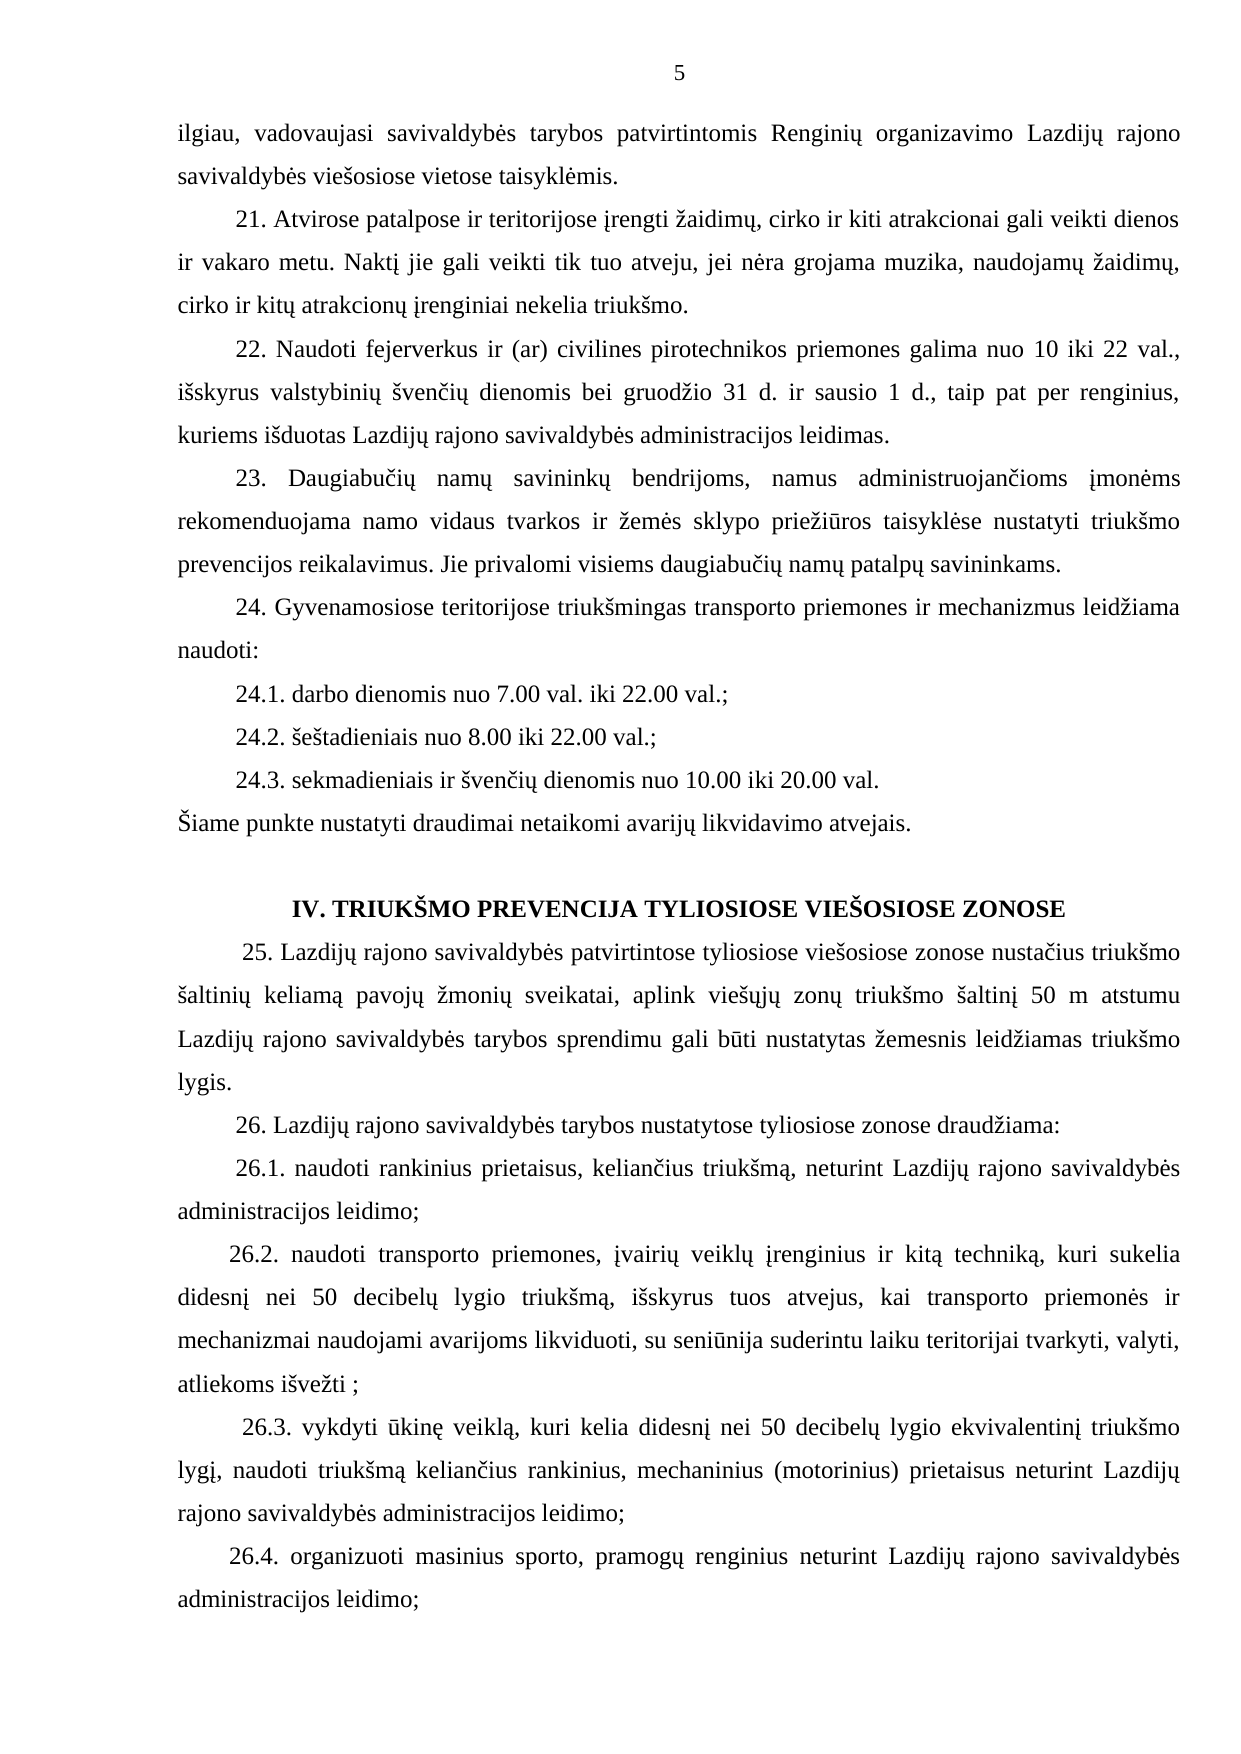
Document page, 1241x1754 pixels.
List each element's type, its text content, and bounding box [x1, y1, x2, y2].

text 21. Atvirose patalpose ir teritorijose įrengti žaidimų, cirko ir kiti atrakcionai gali veikti dienos ir vakaro metu. Naktį jie gali veikti tik tuo atveju, jei nėra grojama muzika, naudojamų žaidimų, cirko ir kitų atrakcionų įrenginiai nekelia triukšmo. [177, 204, 1181, 319]
text 25. Lazdijų rajono savivaldybės patvirtintose tyliosiose viešosiose zonose nustačius triukšmo šaltinių keliamą pavojų žmonių sveikatai, aplink viešųjų zonų triukšmo šaltinį 50 m atstumu Lazdijų rajono savivaldybės tarybos sprendimu gali būti nustatytas žemesnis leidžiamas triukšmo lygis. [177, 937, 1181, 1096]
text 26. Lazdijų rajono savivaldybės tarybos nustatytose tyliosiose zonose draudžiama: [177, 1110, 1181, 1139]
text 26.4. organizuoti masinius sporto, pramogų renginius neturint Lazdijų rajono savivaldybės administracijos leidimo; [177, 1541, 1181, 1613]
text 26.1. naudoti rankinius prietaisus, keliančius triukšmą, neturint Lazdijų rajono savivaldybės administracijos leidimo; [177, 1153, 1181, 1225]
text Šiame punkte nustatyti draudimai netaikomi avarijų likvidavimo atvejais. [177, 808, 1181, 837]
text 26.2. naudoti transporto priemones, įvairių veiklų įrenginius ir kitą techniką, kuri sukelia didesnį nei 50 decibelų lygio triukšmą, išskyrus tuos atvejus, kai transporto priemonės ir mechanizmai naudojami avarijoms likviduoti, su seniūnija suderintu laiku teritorijai tvarkyti, valyti, atliekoms išvežti ; [177, 1239, 1181, 1397]
text 23. Daugiabučių namų savininkų bendrijoms, namus administruojančioms įmonėms rekomenduojama namo vidaus tvarkos ir žemės sklypo priežiūros taisyklėse nustatyti triukšmo prevencijos reikalavimus. Jie privalomi visiems daugiabučių namų patalpų savininkams. [177, 463, 1181, 578]
text 24.2. šeštadieniais nuo 8.00 iki 22.00 val.; [177, 722, 1181, 751]
text IV. TRIUKŠMO PREVENCIJA TYLIOSIOSE VIEŠOSIOSE ZONOSE [177, 894, 1181, 923]
text 24. Gyvenamosiose teritorijose triukšmingas transporto priemones ir mechanizmus leidžiama naudoti: [177, 592, 1181, 664]
text ilgiau, vadovaujasi savivaldybės tarybos patvirtintomis Renginių organizavimo Lazdijų rajono savivaldybės viešosiose vietose taisyklėmis. [177, 118, 1181, 190]
text 22. Naudoti fejerverkus ir (ar) civilines pirotechnikos priemones galima nuo 10 iki 22 val., išskyrus valstybinių švenčių dienomis bei gruodžio 31 d. ir sausio 1 d., taip pat per renginius, kuriems išduotas Lazdijų rajono savivaldybės administracijos leidimas. [177, 334, 1181, 449]
text 26.3. vykdyti ūkinę veiklą, kuri kelia didesnį nei 50 decibelų lygio ekvivalentinį triukšmo lygį, naudoti triukšmą keliančius rankinius, mechaninius (motorinius) prietaisus neturint Lazdijų rajono savivaldybės administracijos leidimo; [177, 1412, 1181, 1527]
text 24.1. darbo dienomis nuo 7.00 val. iki 22.00 val.; [177, 679, 1181, 707]
text 24.3. sekmadieniais ir švenčių dienomis nuo 10.00 iki 20.00 val. [177, 765, 1181, 794]
